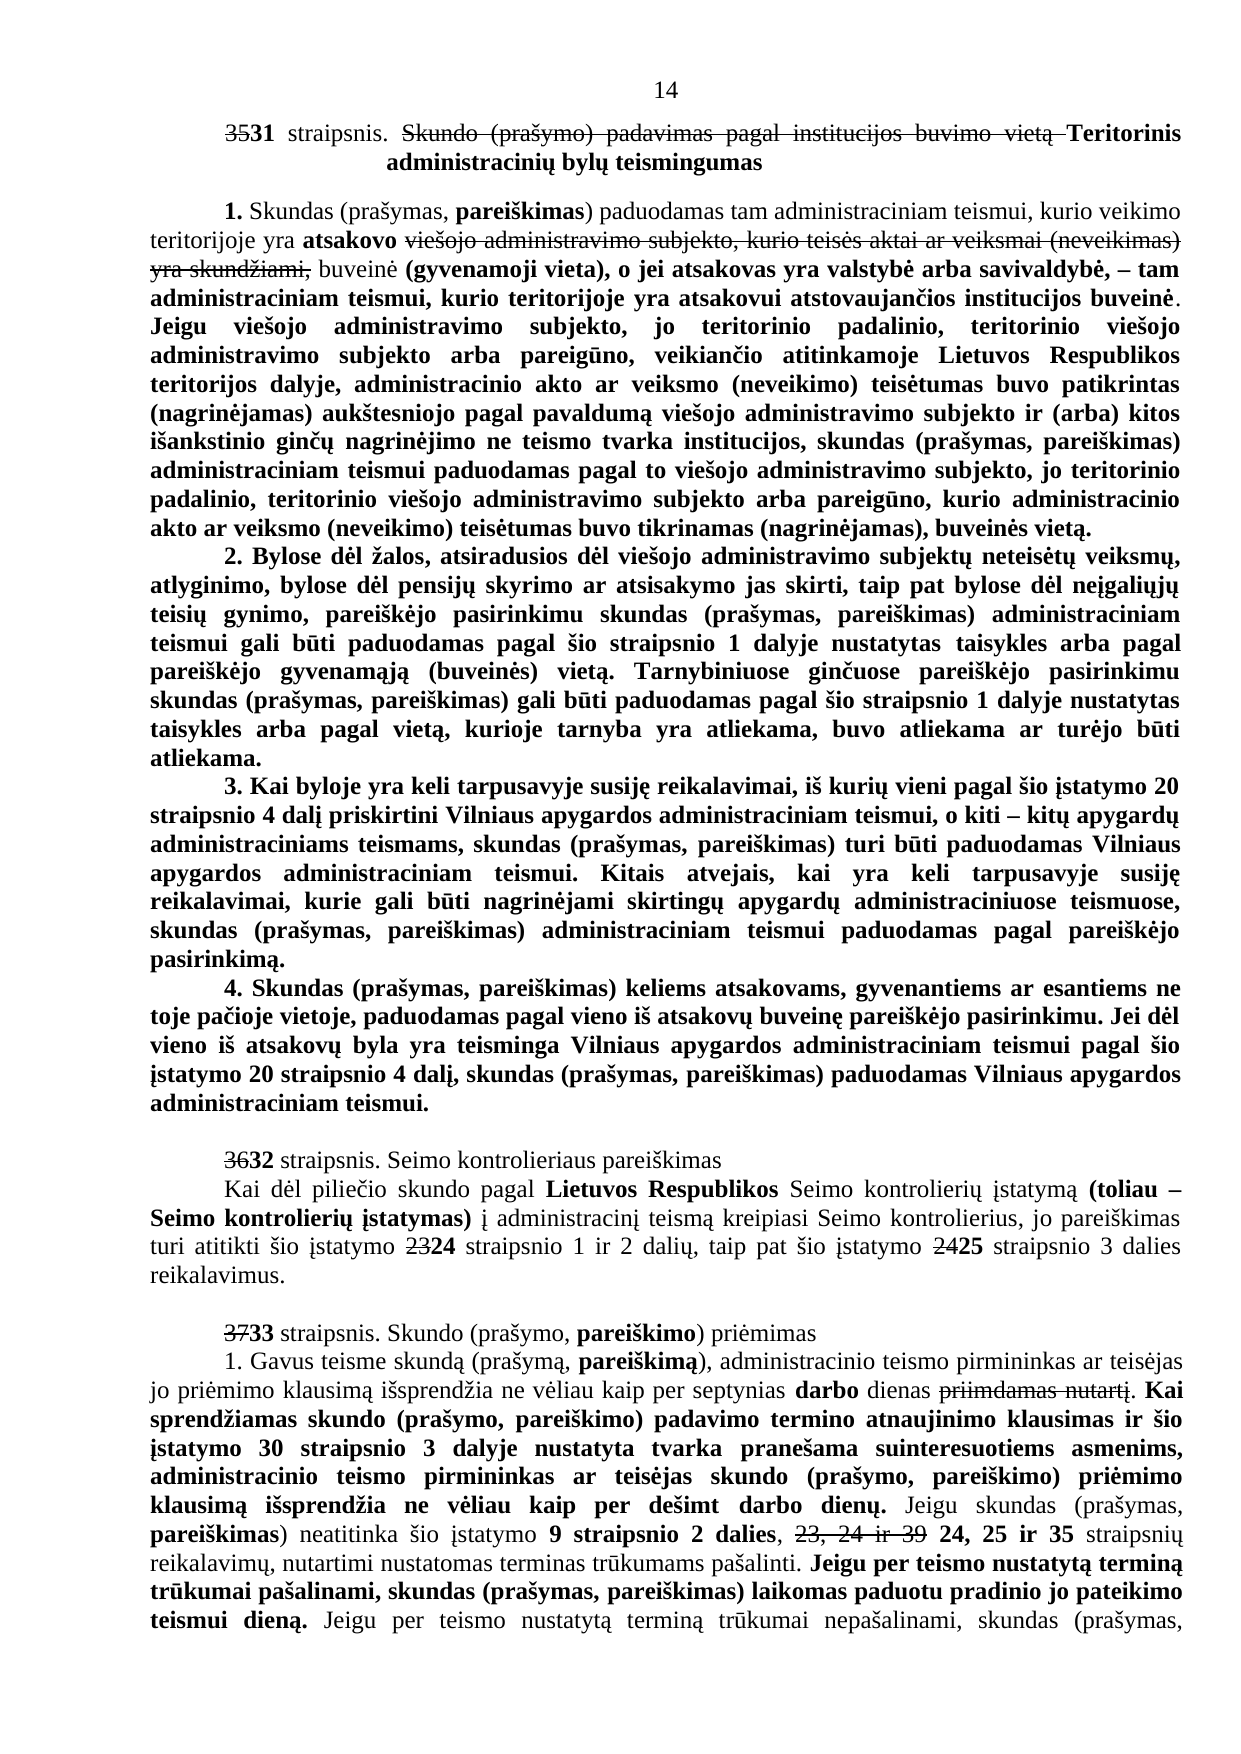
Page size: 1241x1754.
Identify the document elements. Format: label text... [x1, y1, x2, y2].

text 3531 straipsnis. Skundo (prašymo) padavimas pagal institucijos buvimo vietą Teritorinis administracinių bylų teismingumas [225, 118, 1181, 176]
text 4. Skundas (prašymas, pareiškimas) keliems atsakovams, gyvenantiems ar esantiems ne toje pačioje vietoje, paduodamas pagal vieno iš atsakovų buveinę pareiškėjo pasirinkimu. Jei dėl vieno iš atsakovų byla yra teisminga Vilniaus apygardos administraciniam teismui pagal šio įstatymo 20 straipsnio 4 dalį, skundas (prašymas, pareiškimas) paduodamas Vilniaus apygardos administraciniam teismui. [150, 973, 1181, 1116]
text 3. Kai byloje yra keli tarpusavyje susiję reikalavimai, iš kurių vieni pagal šio įstatymo 20 straipsnio 4 dalį priskirtini Vilniaus apygardos administraciniam teismui, o kiti – kitų apygardų administraciniams teismams, skundas (prašymas, pareiškimas) turi būti paduodamas Vilniaus apygardos administraciniam teismui. Kitais atvejais, kai yra keli tarpusavyje susiję reikalavimai, kurie gali būti nagrinėjami skirtingų apygardų administraciniuose teismuose, skundas (prašymas, pareiškimas) administraciniam teismui paduodamas pagal pareiškėjo pasirinkimą. [150, 771, 1181, 973]
text Kai dėl piliečio skundo pagal Lietuvos Respublikos Seimo kontrolierių įstatymą (toliau – Seimo kontrolierių įstatymas) į administracinį teismą kreipiasi Seimo kontrolierius, jo pareiškimas turi atitikti šio įstatymo 2324 straipsnio 1 ir 2 dalių, taip pat šio įstatymo 2425 straipsnio 3 dalies reikalavimus. [150, 1174, 1181, 1289]
text 3733 straipsnis. Skundo (prašymo, pareiškimo) priėmimas [150, 1318, 1183, 1346]
text 1. Gavus teisme skundą (prašymą, pareiškimą), administracinio teismo pirmininkas ar teisėjas jo priėmimo klausimą išsprendžia ne vėliau kaip per septynias darbo dienas priimdamas nutartį. Kai sprendžiamas skundo (prašymo, pareiškimo) padavimo termino atnaujinimo klausimas ir šio įstatymo 30 straipsnio 3 dalyje nustatyta tvarka pranešama suinteresuotiems asmenims, administracinio teismo pirmininkas ar teisėjas skundo (prašymo, pareiškimo) priėmimo klausimą išsprendžia ne vėliau kaip per dešimt darbo dienų. Jeigu skundas (prašymas, pareiškimas) neatitinka šio įstatymo 9 straipsnio 2 dalies, 23, 24 ir 39 24, 25 ir 35 straipsnių reikalavimų, nutartimi nustatomas terminas trūkumams pašalinti. Jeigu per teismo nustatytą terminą trūkumai pašalinami, skundas (prašymas, pareiškimas) laikomas paduotu pradinio jo pateikimo teismui dieną. Jeigu per teismo nustatytą terminą trūkumai nepašalinami, skundas (prašymas, [150, 1346, 1183, 1634]
text 1. Skundas (prašymas, pareiškimas) paduodamas tam administraciniam teismui, kurio veikimo teritorijoje yra atsakovo viešojo administravimo subjekto, kurio teisės aktai ar veiksmai (neveikimas) yra skundžiami, buveinė (gyvenamoji vieta), o jei atsakovas yra valstybė arba savivaldybė, – tam administraciniam teismui, kurio teritorijoje yra atsakovui atstovaujančios institucijos buveinė. Jeigu viešojo administravimo subjekto, jo teritorinio padalinio, teritorinio viešojo administravimo subjekto arba pareigūno, veikiančio atitinkamoje Lietuvos Respublikos teritorijos dalyje, administracinio akto ar veiksmo (neveikimo) teisėtumas buvo patikrintas (nagrinėjamas) aukštesniojo pagal pavaldumą viešojo administravimo subjekto ir (arba) kitos išankstinio ginčų nagrinėjimo ne teismo tvarka institucijos, skundas (prašymas, pareiškimas) administraciniam teismui paduodamas pagal to viešojo administravimo subjekto, jo teritorinio padalinio, teritorinio viešojo administravimo subjekto arba pareigūno, kurio administracinio akto ar veiksmo (neveikimo) teisėtumas buvo tikrinamas (nagrinėjamas), buveinės vietą. [150, 196, 1181, 541]
text 3632 straipsnis. Seimo kontrolieriaus pareiškimas [150, 1145, 1181, 1174]
text 2. Bylose dėl žalos, atsiradusios dėl viešojo administravimo subjektų neteisėtų veiksmų, atlyginimo, bylose dėl pensijų skyrimo ar atsisakymo jas skirti, taip pat bylose dėl neįgaliųjų teisių gynimo, pareiškėjo pasirinkimu skundas (prašymas, pareiškimas) administraciniam teismui gali būti paduodamas pagal šio straipsnio 1 dalyje nustatytas taisykles arba pagal pareiškėjo gyvenamąją (buveinės) vietą. Tarnybiniuose ginčuose pareiškėjo pasirinkimu skundas (prašymas, pareiškimas) gali būti paduodamas pagal šio straipsnio 1 dalyje nustatytas taisykles arba pagal vietą, kurioje tarnyba yra atliekama, buvo atliekama ar turėjo būti atliekama. [150, 541, 1181, 771]
